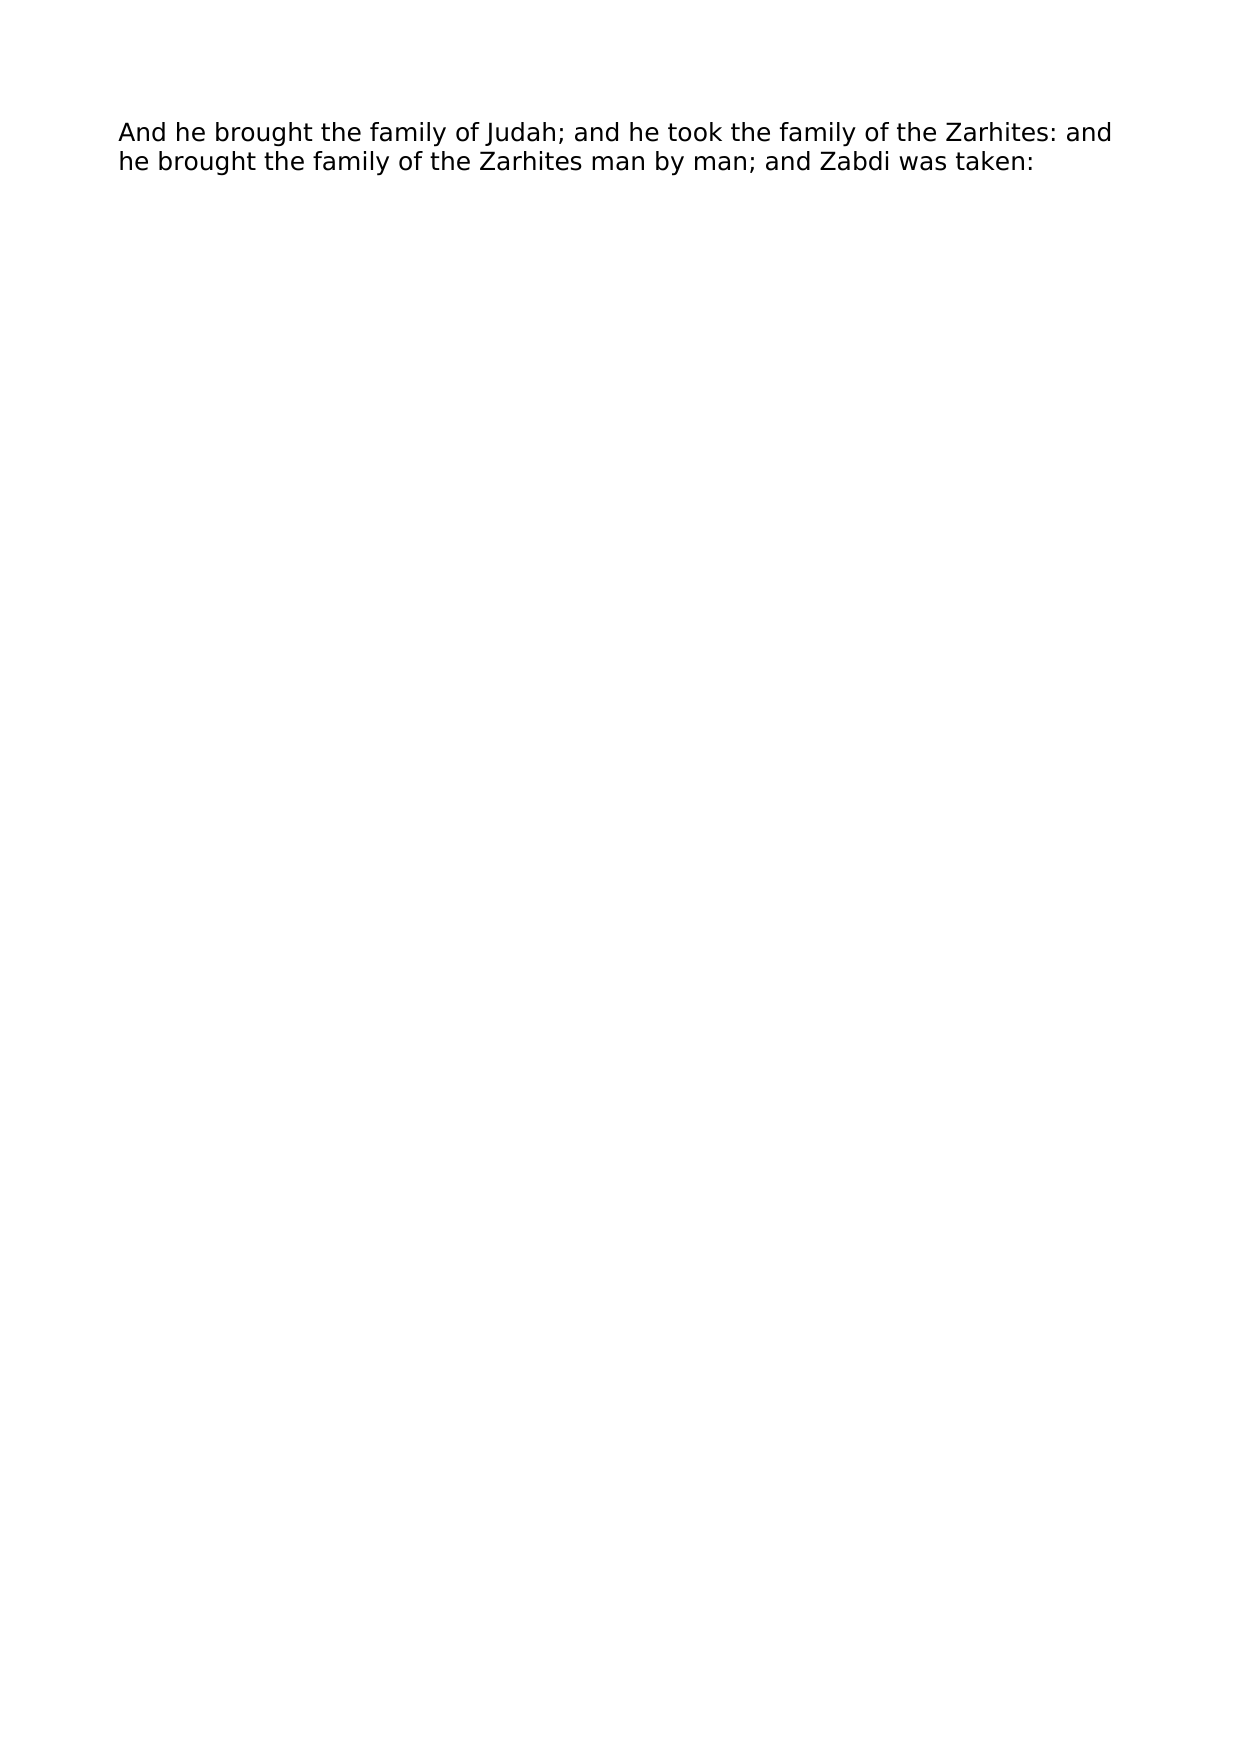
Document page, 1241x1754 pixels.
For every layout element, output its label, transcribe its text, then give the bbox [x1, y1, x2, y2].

text And he brought the family of Judah; and he took the family of the Zarhites: and he brought the family of the Zarhites man by man; and Zabdi was taken: [118, 118, 1122, 176]
